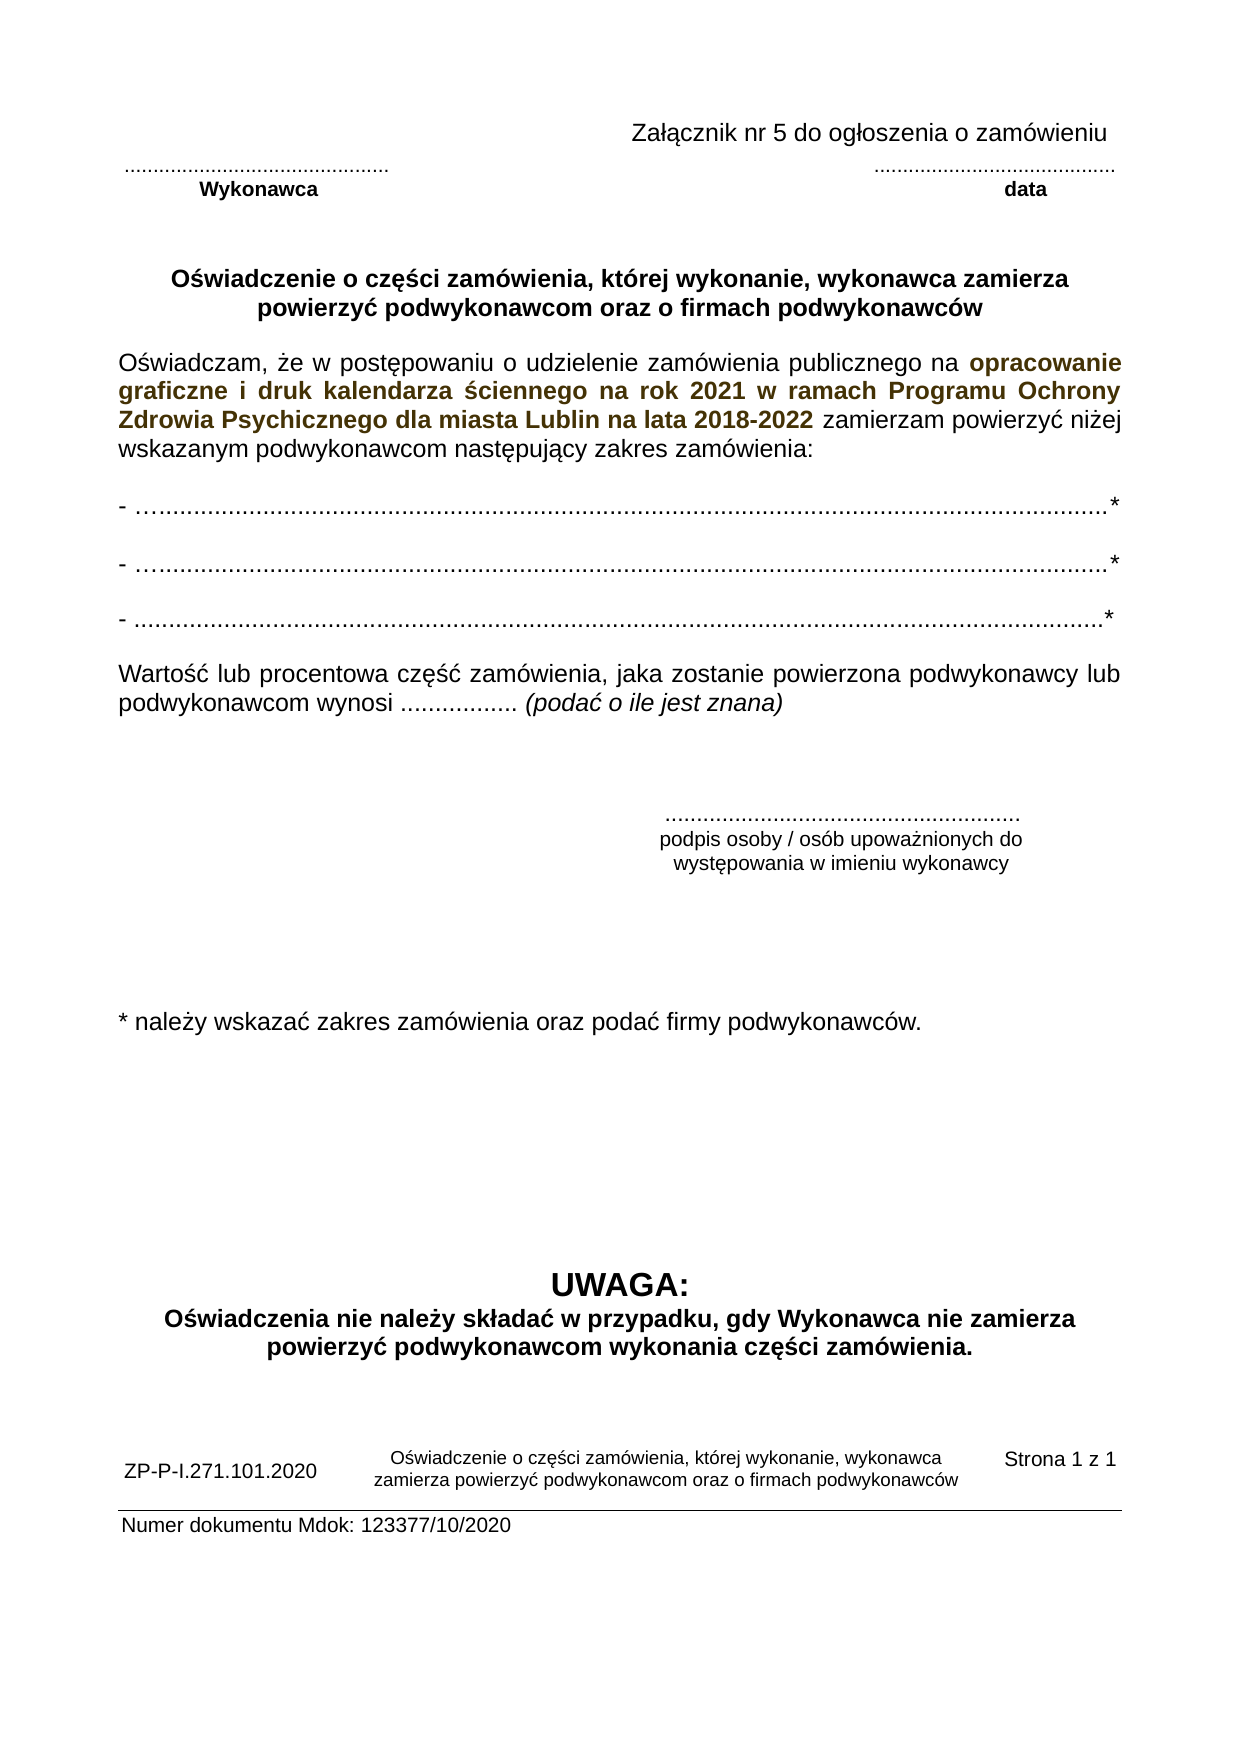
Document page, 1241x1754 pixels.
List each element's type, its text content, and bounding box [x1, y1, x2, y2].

text Oświadczenie o części zamówienia, której wykonanie, wykonawca zamierza powierzyć podwykonawcom oraz o firmach podwykonawców [118, 264, 1122, 321]
subtitle Załącznik nr 5 do ogłoszenia o zamówieniu [118, 118, 1122, 147]
text * należy wskazać zakres zamówienia oraz podać firmy podwykonawców. [118, 1006, 1122, 1035]
text - ….........................................................................................................................................* [118, 549, 1122, 578]
text Oświadczenia nie należy składać w przypadku, gdy Wykonawca nie zamierza powierzyć podwykonawcom wykonania części zamówienia. [118, 1304, 1122, 1361]
text Wartość lub procentowa część zamówienia, jaka zostanie powierzona podwykonawcy lub podwykonawcom wynosi ................. (podać o ile jest znana) [118, 659, 1122, 717]
text UWAGA: [118, 1265, 1122, 1304]
text - ............................................................................................................................................* [118, 604, 1122, 633]
text podpis osoby / osób upoważnionych do występowania w imieniu wykonawcy [560, 827, 1122, 875]
text ........................................................ [563, 800, 1122, 827]
text Oświadczam, że w postępowaniu o udzielenie zamówienia publicznego na opracowanie graficzne i druk kalendarza ściennego na rok 2021 w ramach Programu Ochrony Zdrowia Psychicznego dla miasta Lublin na lata 2018-2022 zamierzam powierzyć niżej wskazanym podwykonawcom następujący zakres zamówienia: [118, 348, 1122, 463]
text - ….........................................................................................................................................* [118, 491, 1122, 520]
table_header .............................................. Wykonawca [118, 147, 620, 206]
table_header .......................................... data [620, 147, 1122, 206]
